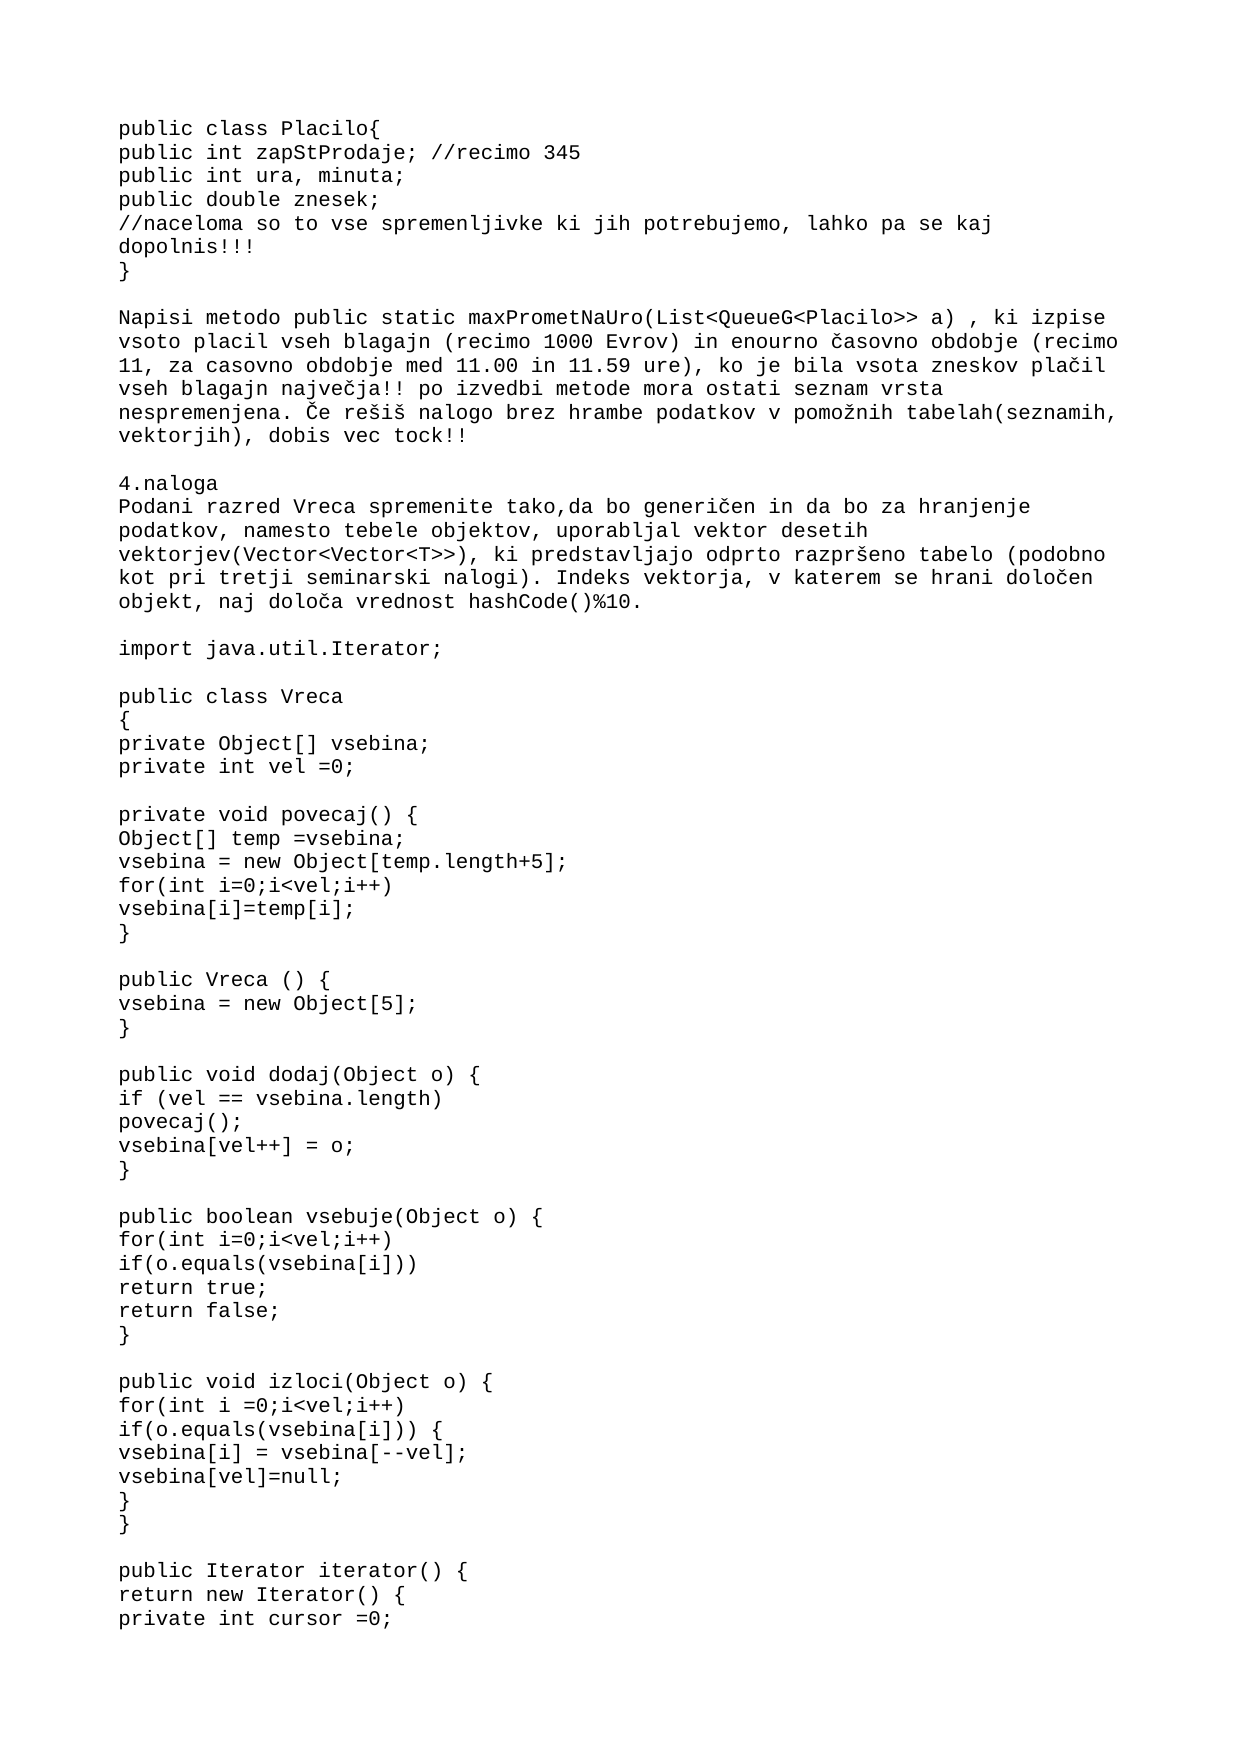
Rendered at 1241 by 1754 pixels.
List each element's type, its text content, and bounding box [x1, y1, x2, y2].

text Napisi metodo public static maxPrometNaUro(List<QueueG<Placilo>> a) , ki izpise vsoto placil vseh blagajn (recimo 1000 Evrov) in enourno časovno obdobje (recimo 11, za casovno obdobje med 11.00 in 11.59 ure), ko je bila vsota zneskov plačil vseh blagajn največja!! po izvedbi metode mora ostati seznam vrsta nespremenjena. Če rešiš nalogo brez hrambe podatkov v pomožnih tabelah(seznamih, vektorjih), dobis vec tock!! [118, 307, 1122, 449]
text 4.naloga [118, 473, 1122, 496]
text public class Placilo{ [118, 118, 1122, 142]
text public Iterator iterator() { [118, 1561, 1122, 1584]
text vsebina = new Object[temp.length+5]; [118, 851, 1122, 875]
text } [118, 1158, 1122, 1182]
text public class Vreca [118, 686, 1122, 709]
text private int cursor =0; [118, 1608, 1122, 1631]
text } [118, 1489, 1122, 1513]
text public void izloci(Object o) { [118, 1371, 1122, 1395]
text } [118, 1017, 1122, 1040]
text return true; [118, 1277, 1122, 1300]
text Podani razred Vreca spremenite tako,da bo generičen in da bo za hranjenje podatkov, namesto tebele objektov, uporabljal vektor desetih vektorjev(Vector<Vector<T>>), ki predstavljajo odprto razpršeno tabelo (podobno kot pri tretji seminarski nalogi). Indeks vektorja, v katerem se hrani določen objekt, naj določa vrednost hashCode()%10. [118, 496, 1122, 615]
text if (vel == vsebina.length) [118, 1088, 1122, 1111]
text import java.util.Iterator; [118, 638, 1122, 662]
text { [118, 709, 1122, 733]
text } [118, 922, 1122, 946]
text if(o.equals(vsebina[i])) [118, 1253, 1122, 1277]
text private Object[] vsebina; [118, 733, 1122, 757]
text public int zapStProdaje; //recimo 345 [118, 142, 1122, 165]
text public Vreca () { [118, 969, 1122, 993]
text private void povecaj() { [118, 804, 1122, 827]
text for(int i =0;i<vel;i++) [118, 1395, 1122, 1419]
text private int vel =0; [118, 757, 1122, 780]
text for(int i=0;i<vel;i++) [118, 1229, 1122, 1253]
text } [118, 1324, 1122, 1348]
text povecaj(); [118, 1111, 1122, 1135]
text vsebina[i] = vsebina[--vel]; [118, 1442, 1122, 1466]
text public int ura, minuta; [118, 165, 1122, 189]
text vsebina[vel++] = o; [118, 1135, 1122, 1158]
text public void dodaj(Object o) { [118, 1064, 1122, 1088]
text public boolean vsebuje(Object o) { [118, 1206, 1122, 1229]
text vsebina[vel]=null; [118, 1466, 1122, 1489]
text if(o.equals(vsebina[i])) { [118, 1419, 1122, 1442]
text public double znesek; [118, 189, 1122, 213]
text for(int i=0;i<vel;i++) [118, 875, 1122, 898]
text return new Iterator() { [118, 1584, 1122, 1608]
text //naceloma so to vse spremenljivke ki jih potrebujemo, lahko pa se kaj dopolnis!!! [118, 213, 1122, 260]
text Object[] temp =vsebina; [118, 827, 1122, 851]
text } [118, 260, 1122, 284]
text return false; [118, 1300, 1122, 1324]
text vsebina = new Object[5]; [118, 993, 1122, 1017]
text } [118, 1513, 1122, 1537]
text vsebina[i]=temp[i]; [118, 898, 1122, 922]
